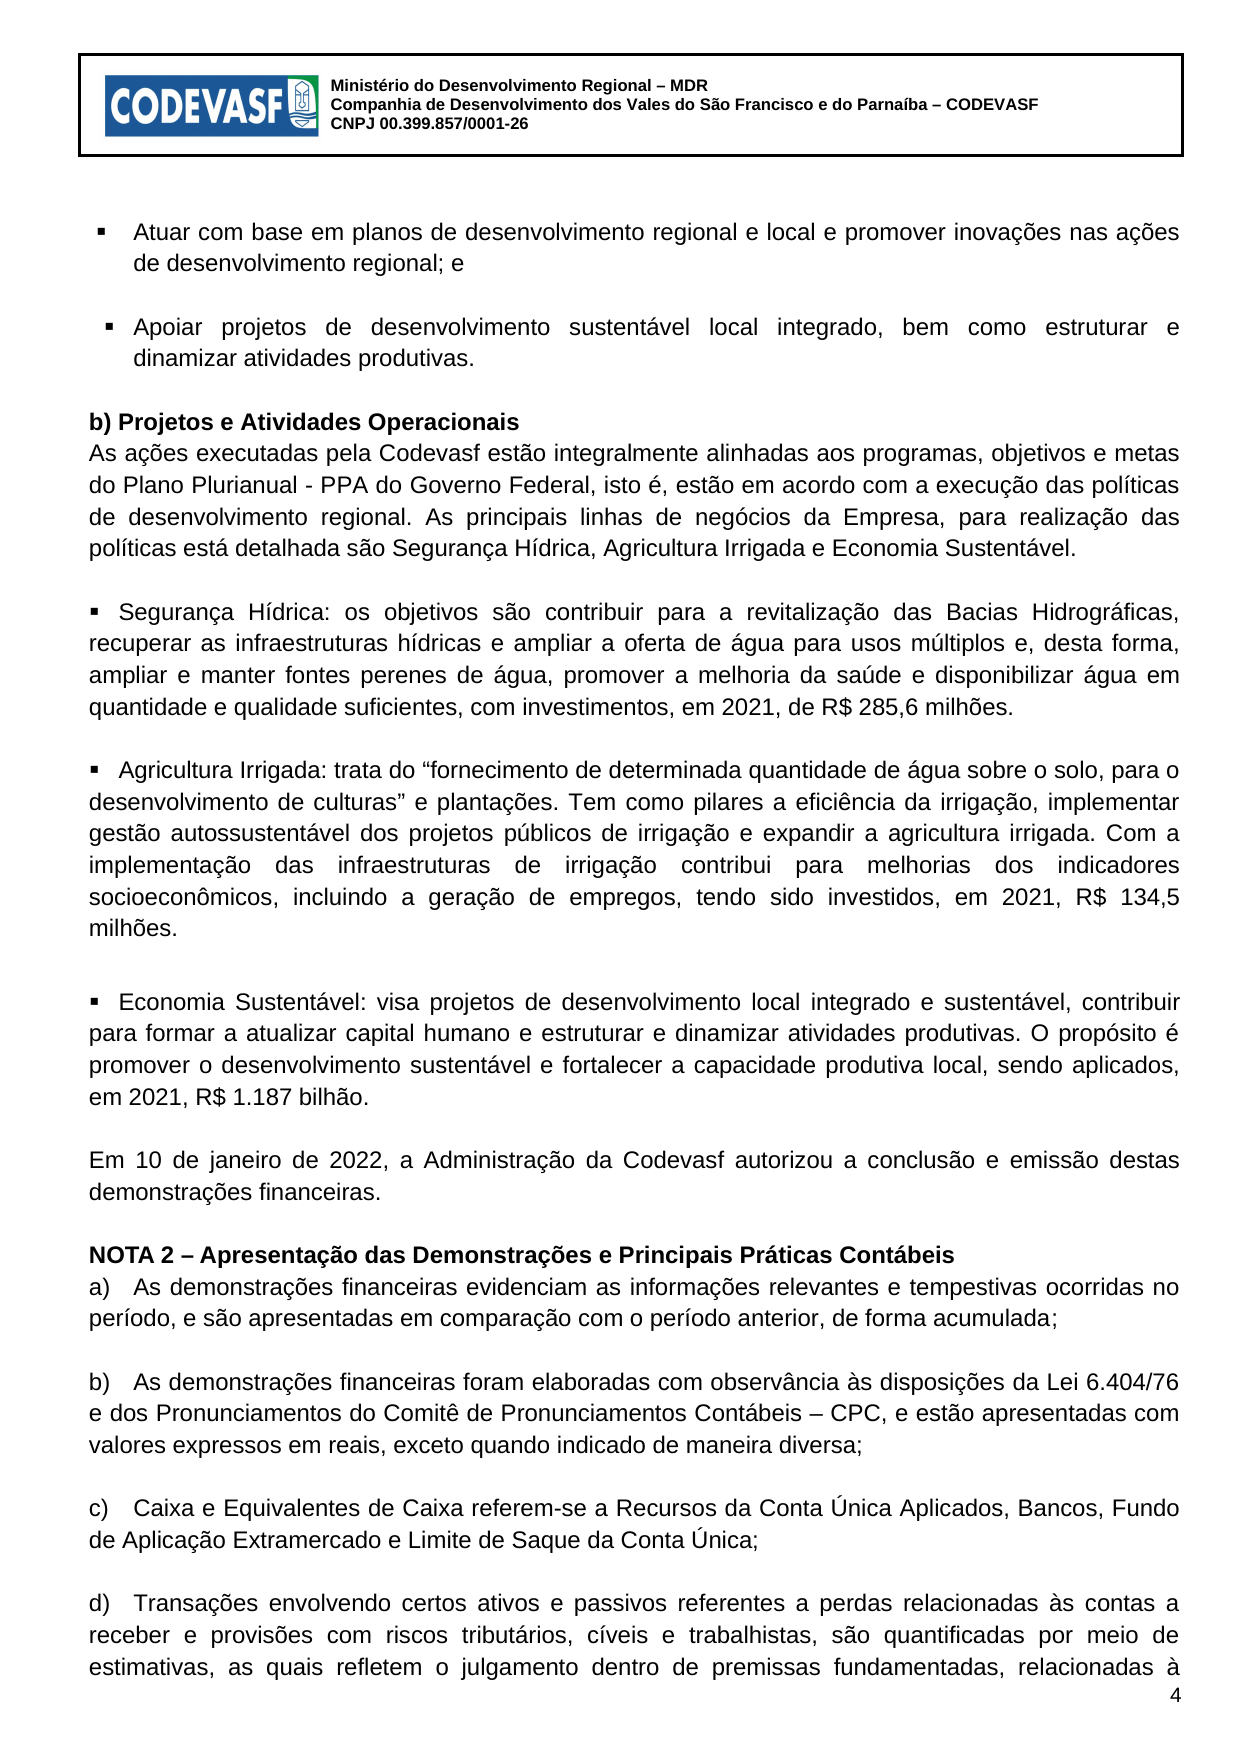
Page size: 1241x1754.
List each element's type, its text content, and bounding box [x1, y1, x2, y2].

subtitle NOTA 2 – Apresentação das Demonstrações e Principais Práticas Contábeis [89, 1241, 1181, 1268]
list Atuar com base em planos de desenvolvimento regional e local e promover inovações nas ações de desenvolvimento regional; e [96, 218, 1181, 277]
list Transações envolvendo certos ativos e passivos referentes a perdas relacionadas às contas a receber e provisões com riscos tributários, cíveis e trabalhistas, são quantificadas por meio de estimativas, as quais refletem o julgamento dentro de premissas fundamentadas, relacionadas à [89, 1589, 1181, 1680]
text Em 10 de janeiro de 2022, a Administração da Codevasf autorizou a conclusão e emissão destas demonstrações financeiras. [89, 1146, 1181, 1205]
text b) Projetos e Atividades Operacionais [89, 408, 1181, 435]
list Segurança Hídrica: os objetivos são contribuir para a revitalização das Bacias Hidrográficas, recuperar as infraestruturas hídricas e ampliar a oferta de água para usos múltiplos e, desta forma, ampliar e manter fontes perenes de água, promover a melhoria da saúde e disponibilizar água em quantidade e qualidade suficientes, com investimentos, em 2021, de R$ 285,6 milhões. [89, 598, 1181, 720]
list As demonstrações financeiras foram elaboradas com observância às disposições da Lei 6.404/76 e dos Pronunciamentos do Comitê de Pronunciamentos Contábeis – CPC, e estão apresentadas com valores expressos em reais, exceto quando indicado de maneira diversa; [89, 1367, 1181, 1458]
list Economia Sustentável: visa projetos de desenvolvimento local integrado e sustentável, contribuir para formar a atualizar capital humano e estruturar e dinamizar atividades produtivas. O propósito é promover o desenvolvimento sustentável e fortalecer a capacidade produtiva local, sendo aplicados, em 2021, R$ 1.187 bilhão. [89, 987, 1181, 1110]
picture [99, 69, 325, 145]
list Apoiar projetos de desenvolvimento sustentável local integrado, bem como estruturar e dinamizar atividades produtivas. [103, 313, 1181, 372]
text As ações executadas pela Codevasf estão integralmente alinhadas aos programas, objetivos e metas do Plano Plurianual - PPA do Governo Federal, isto é, estão em acordo com a execução das políticas de desenvolvimento regional. As principais linhas de negócios da Empresa, para realização das políticas está detalhada são Segurança Hídrica, Agricultura Irrigada e Economia Sustentável. [89, 439, 1181, 562]
list Caixa e Equivalentes de Caixa referem-se a Recursos da Conta Única Aplicados, Bancos, Fundo de Aplicação Extramercado e Limite de Saque da Conta Única; [89, 1494, 1181, 1553]
list Agricultura Irrigada: trata do “fornecimento de determinada quantidade de água sobre o solo, para o desenvolvimento de culturas” e plantações. Tem como pilares a eficiência da irrigação, implementar gestão autossustentável dos projetos públicos de irrigação e expandir a agricultura irrigada. Com a implementação das infraestruturas de irrigação contribui para melhorias dos indicadores socioeconômicos, incluindo a geração de empregos, tendo sido investidos, em 2021, R$ 134,5 milhões. [89, 756, 1181, 942]
list As demonstrações financeiras evidenciam as informações relevantes e tempestivas ocorridas no período, e são apresentadas em comparação com o período anterior, de forma acumulada; [89, 1272, 1181, 1332]
